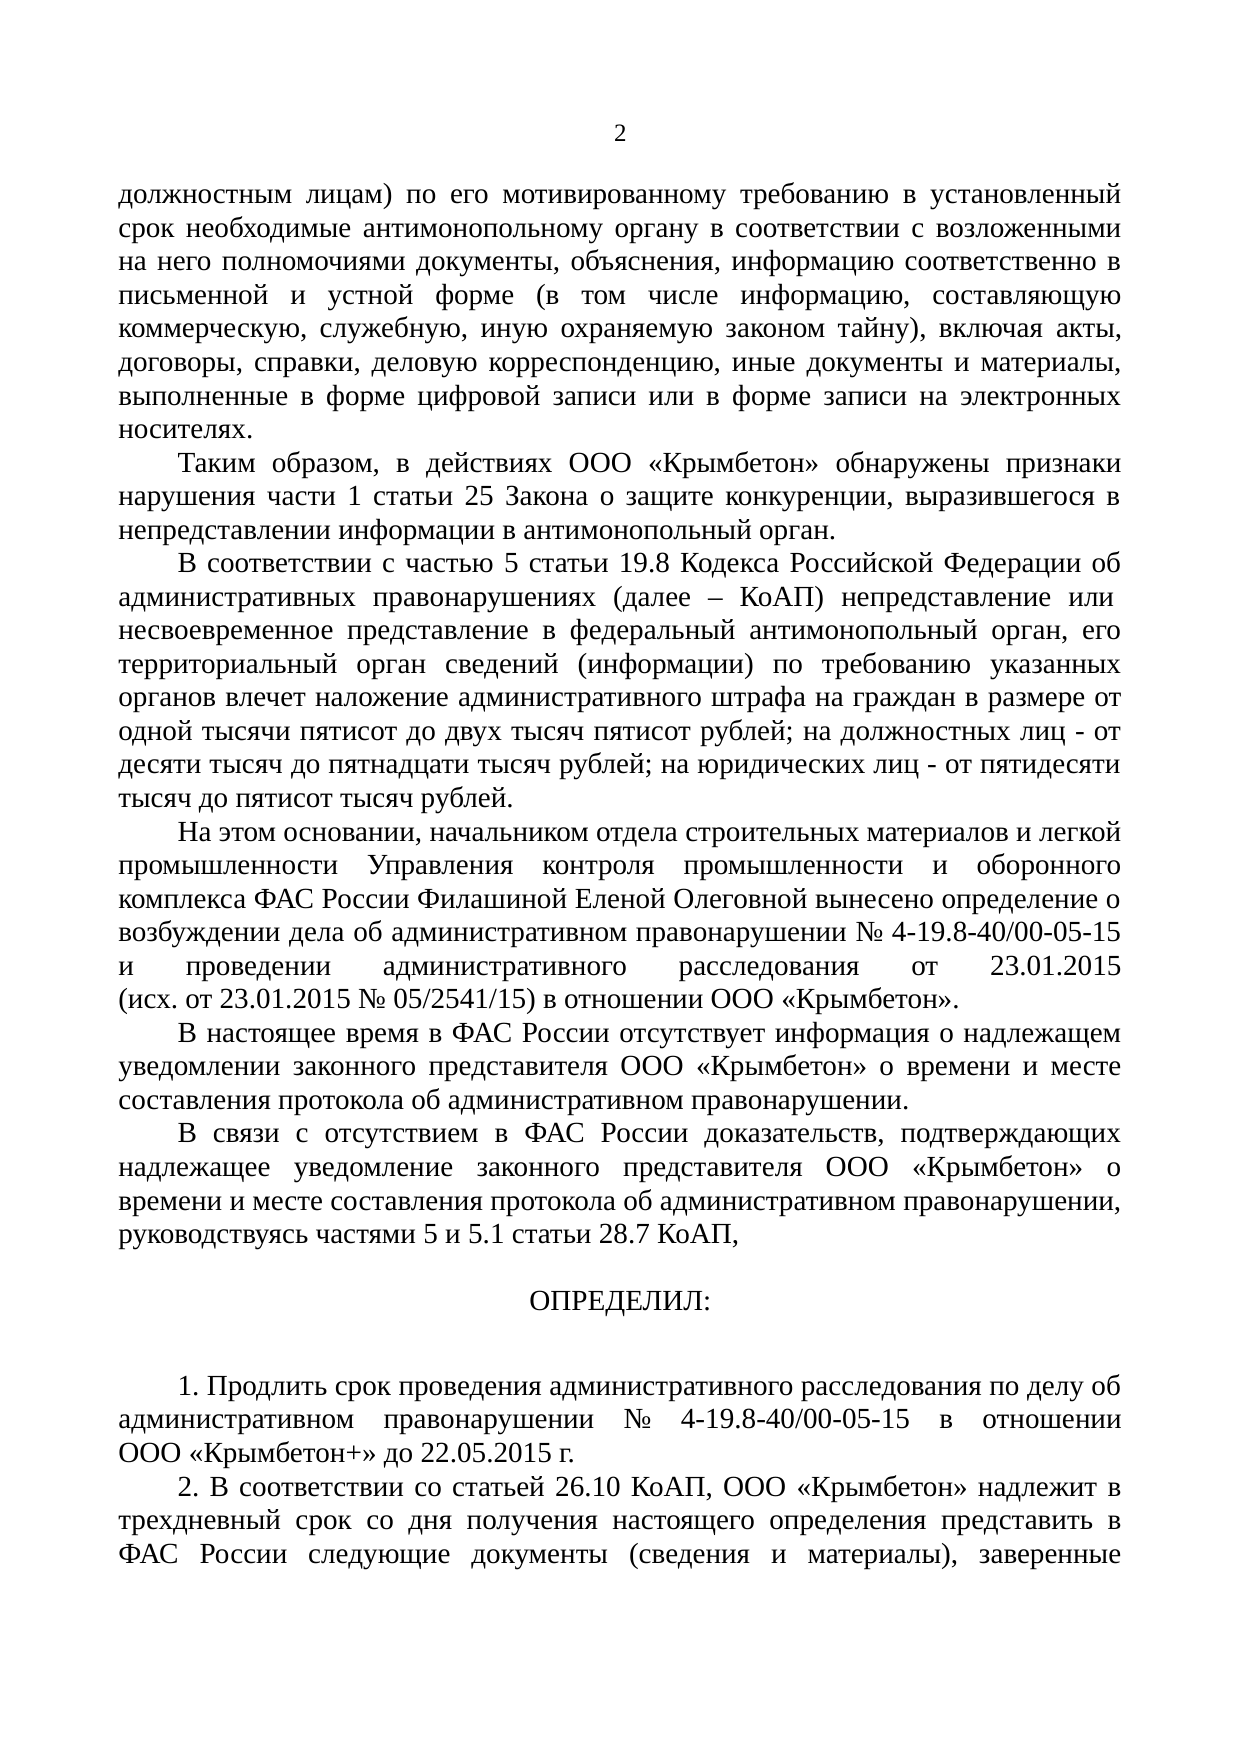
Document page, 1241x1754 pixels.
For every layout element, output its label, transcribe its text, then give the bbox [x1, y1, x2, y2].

text 2. В соответствии со статьей 26.10 КоАП, ООО «Крымбетон» надлежит в трехдневный срок со дня получения настоящего определения представить в ФАС России следующие документы (сведения и материалы), заверенные [118, 1469, 1122, 1569]
text На этом основании, начальником отдела строительных материалов и легкой промышленности Управления контроля промышленности и оборонного комплекса ФАС России Филашиной Еленой Олеговной вынесено определение о возбуждении дела об административном правонарушении № 4-19.8-40/00-05-15 и проведении административного расследования от 23.01.2015 (исх. от 23.01.2015 № 05/2541/15) в отношении ООО «Крымбетон». [118, 814, 1122, 1015]
text должностным лицам) по его мотивированному требованию в установленный срок необходимые антимонопольному органу в соответствии с возложенными на него полномочиями документы, объяснения, информацию соответственно в письменной и устной форме (в том числе информацию, составляющую коммерческую, служебную, иную охраняемую законом тайну), включая акты, договоры, справки, деловую корреспонденцию, иные документы и материалы, выполненные в форме цифровой записи или в форме записи на электронных носителях. [118, 176, 1122, 445]
text В связи с отсутствием в ФАС России доказательств, подтверждающих надлежащее уведомление законного представителя ООО «Крымбетон» о времени и месте составления протокола об административном правонарушении, руководствуясь частями 5 и 5.1 статьи 28.7 КоАП, [118, 1116, 1122, 1250]
text ОПРЕДЕЛИЛ: [118, 1283, 1122, 1317]
text 1. Продлить срок проведения административного расследования по делу об административном правонарушении № 4-19.8-40/00-05-15 в отношении ООО «Крымбетон+» до 22.05.2015 г. [118, 1368, 1122, 1469]
text В настоящее время в ФАС России отсутствует информация о надлежащем уведомлении законного представителя ООО «Крымбетон» о времени и месте составления протокола об административном правонарушении. [118, 1015, 1122, 1116]
text Таким образом, в действиях ООО «Крымбетон» обнаружены признаки нарушения части 1 статьи 25 Закона о защите конкуренции, выразившегося в непредставлении информации в антимонопольный орган. [118, 445, 1122, 545]
text В соответствии с частью 5 статьи 19.8 Кодекса Российской Федерации об административных правонарушениях (далее – КоАП) непредставление или несвоевременное представление в федеральный антимонопольный орган, его территориальный орган сведений (информации) по требованию указанных органов влечет наложение административного штрафа на граждан в размере от одной тысячи пятисот до двух тысяч пятисот рублей; на должностных лиц - от десяти тысяч до пятнадцати тысяч рублей; на юридических лиц - от пятидесяти тысяч до пятисот тысяч рублей. [118, 545, 1122, 814]
